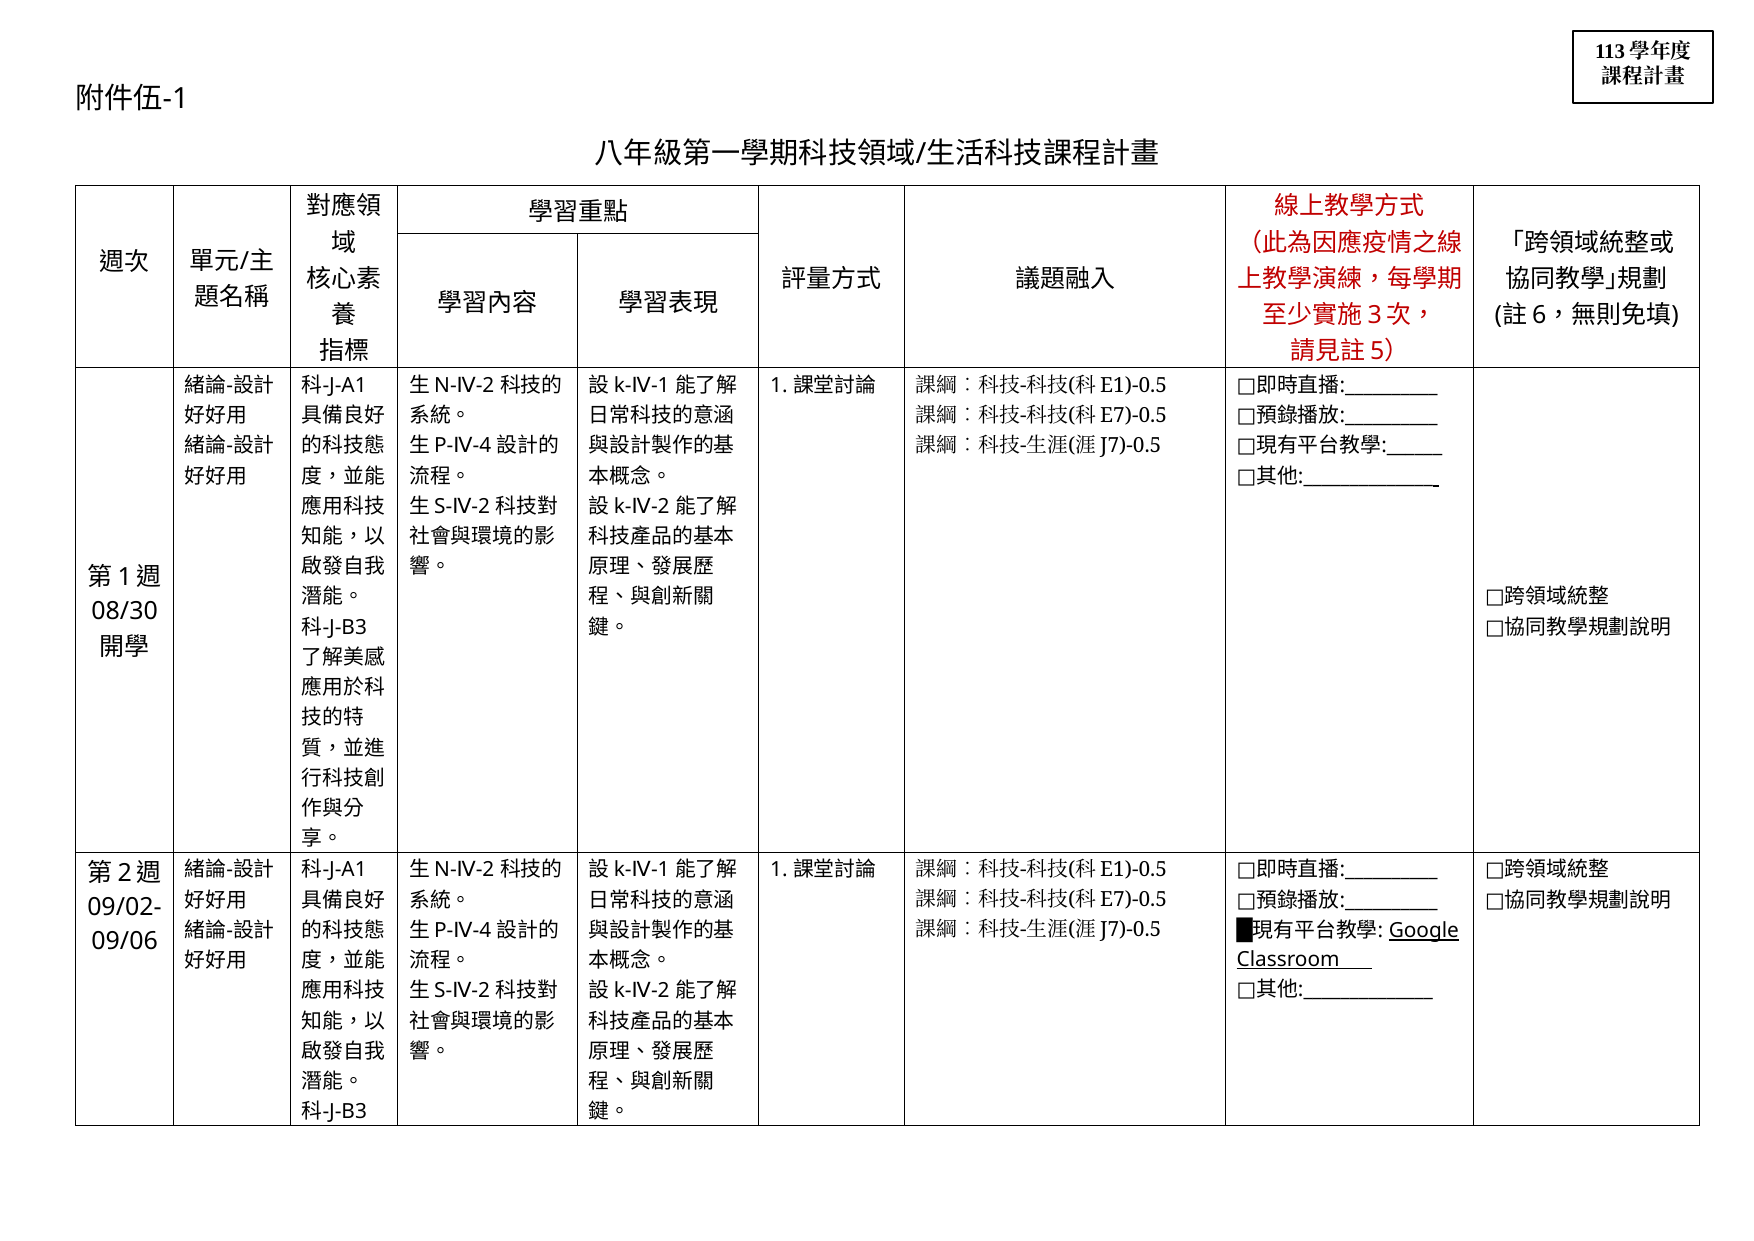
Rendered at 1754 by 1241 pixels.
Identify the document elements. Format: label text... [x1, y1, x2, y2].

table_cell 生N-Ⅳ-2 科技的系統。 生P-Ⅳ-4 設計的流程。 生S-Ⅳ-2 科技對社會與環境的影響。 [398, 368, 577, 852]
table_cell 第2週 09/02-09/06 [76, 853, 173, 1125]
table_header 對應領域 核心素養 指標 [291, 186, 397, 367]
table_cell □即時直播:__________ □預錄播放:__________ █現有平台教學: Google Classroom □其他:______________ [1226, 853, 1473, 1125]
table_header 議題融入 [905, 186, 1225, 367]
table_header 學習重點 [398, 186, 758, 233]
table_cell 緒論-設計好好用 緒論-設計好好用 [174, 853, 290, 1125]
table_cell 1. 課堂討論 [759, 368, 904, 852]
text 113學年度 [1588, 39, 1698, 64]
text 附件伍-1 [75, 75, 1679, 117]
table_cell 課綱︰科技-科技(科E1)-0.5 課綱︰科技-科技(科E7)-0.5 課綱︰科技-生涯(涯J7)-0.5 [905, 368, 1225, 852]
table_header 單元/主題名稱 [174, 186, 290, 367]
table_cell 科-J-A1 具備良好的科技態度，並能應用科技知能，以啟發自我潛能。 科-J-B3 了解美感應用於科技的特質，並進行科技創作與分享。 [291, 368, 397, 852]
table_cell □即時直播:__________ □預錄播放:__________ □現有平台教學:______ □其他:______________ [1226, 368, 1473, 852]
table_cell 學習內容 [398, 234, 577, 367]
text 課程計畫 [1588, 64, 1698, 89]
table_header 線上教學方式 （此為因應疫情之線上教學演練，每學期至少實施3次， 請見註5） [1226, 186, 1473, 367]
table_cell □跨領域統整 □協同教學規劃說明 [1474, 853, 1699, 1125]
table_header 週次 [76, 186, 173, 367]
table_header 「跨領域統整或 協同教學｣規劃 (註6，無則免填) [1474, 186, 1699, 367]
text 八年級第一學期科技領域/生活科技課程計畫 [75, 130, 1679, 172]
table_cell 設k-Ⅳ-1 能了解日常科技的意涵與設計製作的基本概念。 設k-Ⅳ-2 能了解科技產品的基本原理、發展歷程、與創新關鍵。 [578, 853, 758, 1125]
table_cell 科-J-A1 具備良好的科技態度，並能應用科技知能，以啟發自我潛能。 科-J-B3 [291, 853, 397, 1125]
table_cell 緒論-設計好好用 緒論-設計好好用 [174, 368, 290, 852]
table_header 評量方式 [759, 186, 904, 367]
table_cell 1. 課堂討論 [759, 853, 904, 1125]
table_cell 第1週 08/30開學 [76, 368, 173, 852]
table_cell 設k-Ⅳ-1 能了解日常科技的意涵與設計製作的基本概念。 設k-Ⅳ-2 能了解科技產品的基本原理、發展歷程、與創新關鍵。 [578, 368, 758, 852]
table_cell 課綱︰科技-科技(科E1)-0.5 課綱︰科技-科技(科E7)-0.5 課綱︰科技-生涯(涯J7)-0.5 [905, 853, 1225, 1125]
table_cell □跨領域統整 □協同教學規劃說明 [1474, 368, 1699, 852]
table_cell 生N-Ⅳ-2 科技的系統。 生P-Ⅳ-4 設計的流程。 生S-Ⅳ-2 科技對社會與環境的影響。 [398, 853, 577, 1125]
table_cell 學習表現 [578, 234, 758, 367]
